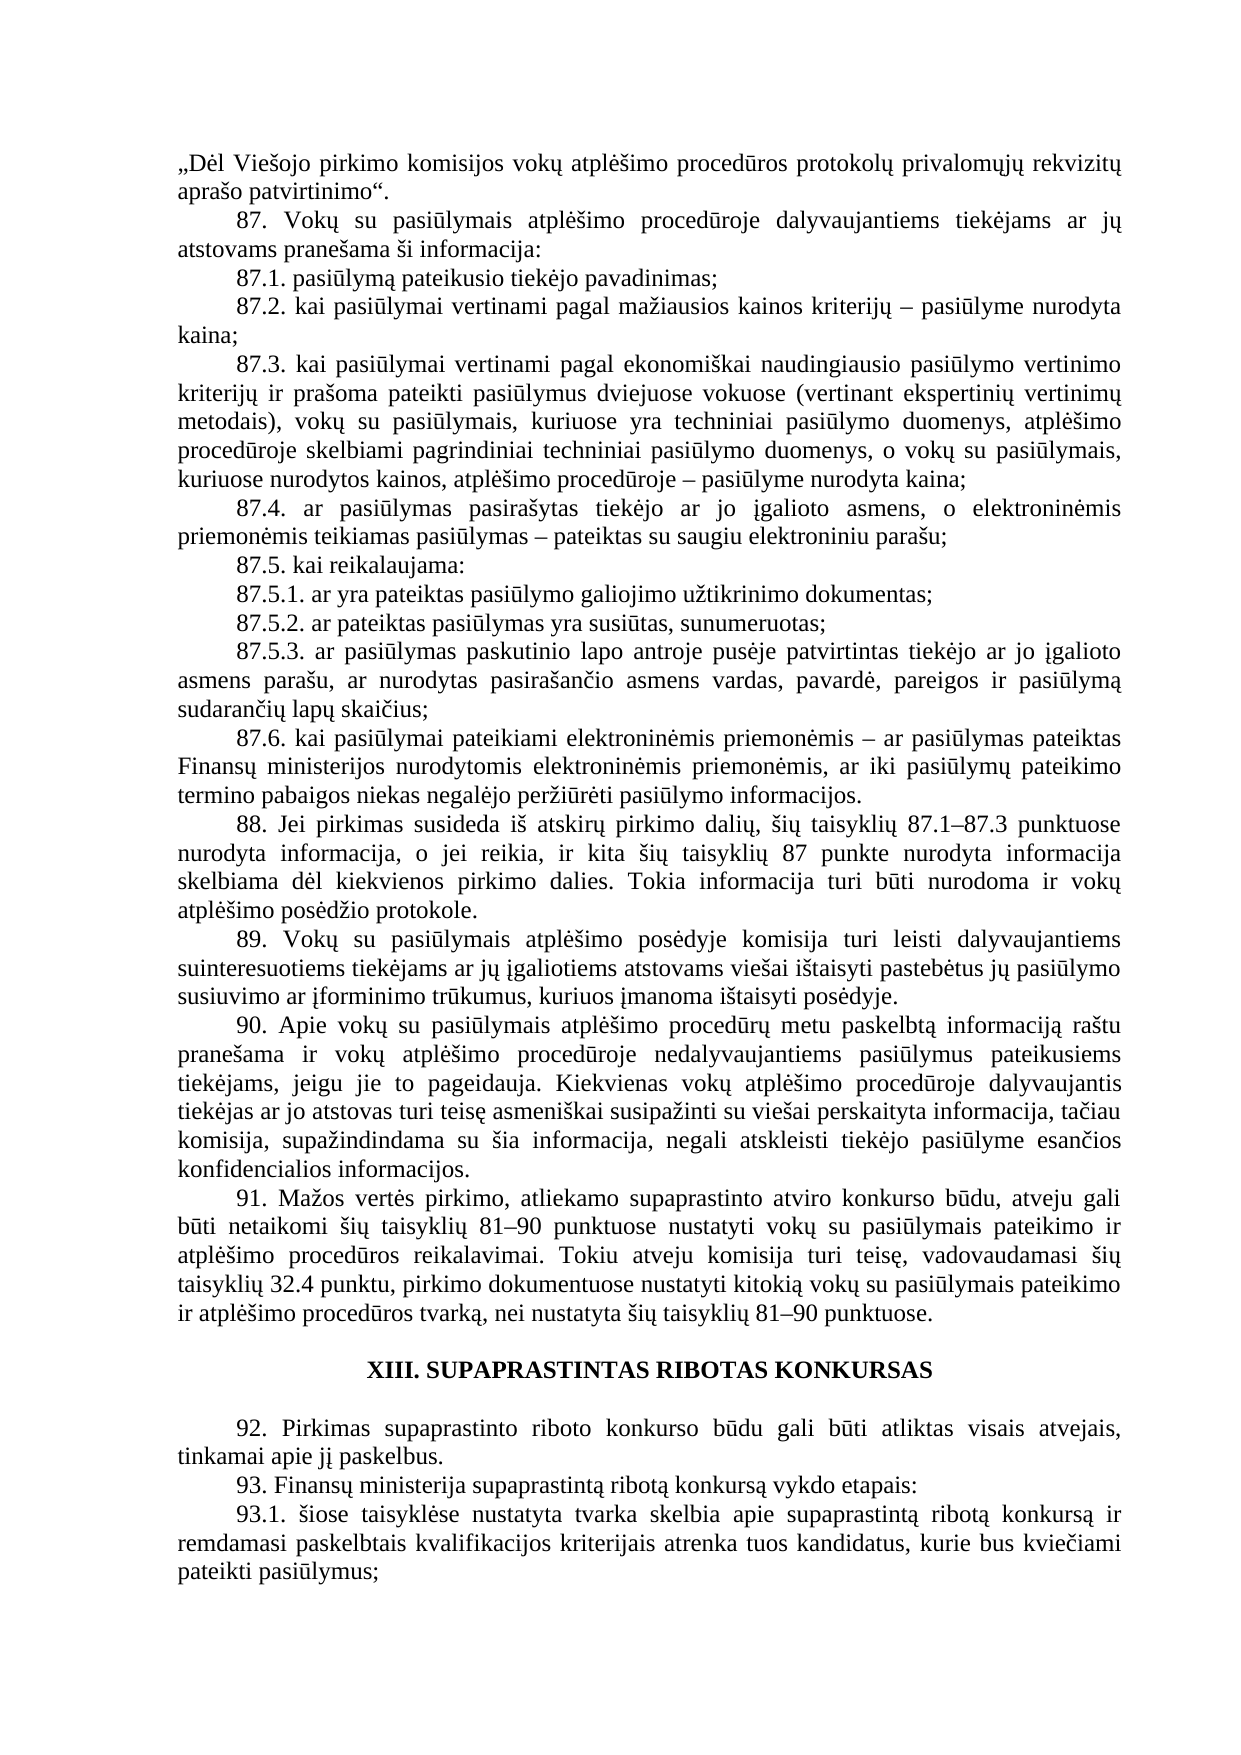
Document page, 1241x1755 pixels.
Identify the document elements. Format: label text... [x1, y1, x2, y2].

text 87.5.1. ar yra pateiktas pasiūlymo galiojimo užtikrinimo dokumentas; [177, 579, 1122, 608]
text 92. Pirkimas supaprastinto riboto konkurso būdu gali būti atliktas visais atvejais, tinkamai apie jį paskelbus. [177, 1413, 1122, 1470]
text 87.5.2. ar pateiktas pasiūlymas yra susiūtas, sunumeruotas; [177, 608, 1122, 636]
text 89. Vokų su pasiūlymais atplėšimo posėdyje komisija turi leisti dalyvaujantiems suinteresuotiems tiekėjams ar jų įgaliotiems atstovams viešai ištaisyti pastebėtus jų pasiūlymo susiuvimo ar įforminimo trūkumus, kuriuos įmanoma ištaisyti posėdyje. [177, 924, 1122, 1010]
text 87.6. kai pasiūlymai pateikiami elektroninėmis priemonėmis – ar pasiūlymas pateiktas Finansų ministerijos nurodytomis elektroninėmis priemonėmis, ar iki pasiūlymų pateikimo termino pabaigos niekas negalėjo peržiūrėti pasiūlymo informacijos. [177, 723, 1122, 809]
text 93. Finansų ministerija supaprastintą ribotą konkursą vykdo etapais: [177, 1470, 1122, 1499]
text 88. Jei pirkimas susideda iš atskirų pirkimo dalių, šių taisyklių 87.1–87.3 punktuose nurodyta informacija, o jei reikia, ir kita šių taisyklių 87 punkte nurodyta informacija skelbiama dėl kiekvienos pirkimo dalies. Tokia informacija turi būti nurodoma ir vokų atplėšimo posėdžio protokole. [177, 809, 1122, 924]
text 91. Mažos vertės pirkimo, atliekamo supaprastinto atviro konkurso būdu, atveju gali būti netaikomi šių taisyklių 81–90 punktuose nustatyti vokų su pasiūlymais pateikimo ir atplėšimo procedūros reikalavimai. Tokiu atveju komisija turi teisę, vadovaudamasi šių taisyklių 32.4 punktu, pirkimo dokumentuose nustatyti kitokią vokų su pasiūlymais pateikimo ir atplėšimo procedūros tvarką, nei nustatyta šių taisyklių 81–90 punktuose. [177, 1183, 1122, 1326]
text 87.3. kai pasiūlymai vertinami pagal ekonomiškai naudingiausio pasiūlymo vertinimo kriterijų ir prašoma pateikti pasiūlymus dviejuose vokuose (vertinant ekspertinių vertinimų metodais), vokų su pasiūlymais, kuriuose yra techniniai pasiūlymo duomenys, atplėšimo procedūroje skelbiami pagrindiniai techniniai pasiūlymo duomenys, o vokų su pasiūlymais, kuriuose nurodytos kainos, atplėšimo procedūroje – pasiūlyme nurodyta kaina; [177, 349, 1122, 493]
text 87. Vokų su pasiūlymais atplėšimo procedūroje dalyvaujantiems tiekėjams ar jų atstovams pranešama ši informacija: [177, 205, 1122, 263]
text 93.1. šiose taisyklėse nustatyta tvarka skelbia apie supaprastintą ribotą konkursą ir remdamasi paskelbtais kvalifikacijos kriterijais atrenka tuos kandidatus, kurie bus kviečiami pateikti pasiūlymus; [177, 1499, 1122, 1585]
text 87.1. pasiūlymą pateikusio tiekėjo pavadinimas; [177, 263, 1122, 291]
text 87.2. kai pasiūlymai vertinami pagal mažiausios kainos kriterijų – pasiūlyme nurodyta kaina; [177, 291, 1122, 349]
text XIII. SUPAPRASTINTAS RIBOTAS KONKURSAS [177, 1355, 1122, 1384]
text 87.4. ar pasiūlymas pasirašytas tiekėjo ar jo įgalioto asmens, o elektroninėmis priemonėmis teikiamas pasiūlymas – pateiktas su saugiu elektroniniu parašu; [177, 493, 1122, 550]
text „Dėl Viešojo pirkimo komisijos vokų atplėšimo procedūros protokolų privalomųjų rekvizitų aprašo patvirtinimo“. [177, 148, 1122, 205]
text 87.5. kai reikalaujama: [177, 550, 1122, 579]
text 90. Apie vokų su pasiūlymais atplėšimo procedūrų metu paskelbtą informaciją raštu pranešama ir vokų atplėšimo procedūroje nedalyvaujantiems pasiūlymus pateikusiems tiekėjams, jeigu jie to pageidauja. Kiekvienas vokų atplėšimo procedūroje dalyvaujantis tiekėjas ar jo atstovas turi teisę asmeniškai susipažinti su viešai perskaityta informacija, tačiau komisija, supažindindama su šia informacija, negali atskleisti tiekėjo pasiūlyme esančios konfidencialios informacijos. [177, 1010, 1122, 1183]
text 87.5.3. ar pasiūlymas paskutinio lapo antroje pusėje patvirtintas tiekėjo ar jo įgalioto asmens parašu, ar nurodytas pasirašančio asmens vardas, pavardė, pareigos ir pasiūlymą sudarančių lapų skaičius; [177, 636, 1122, 723]
